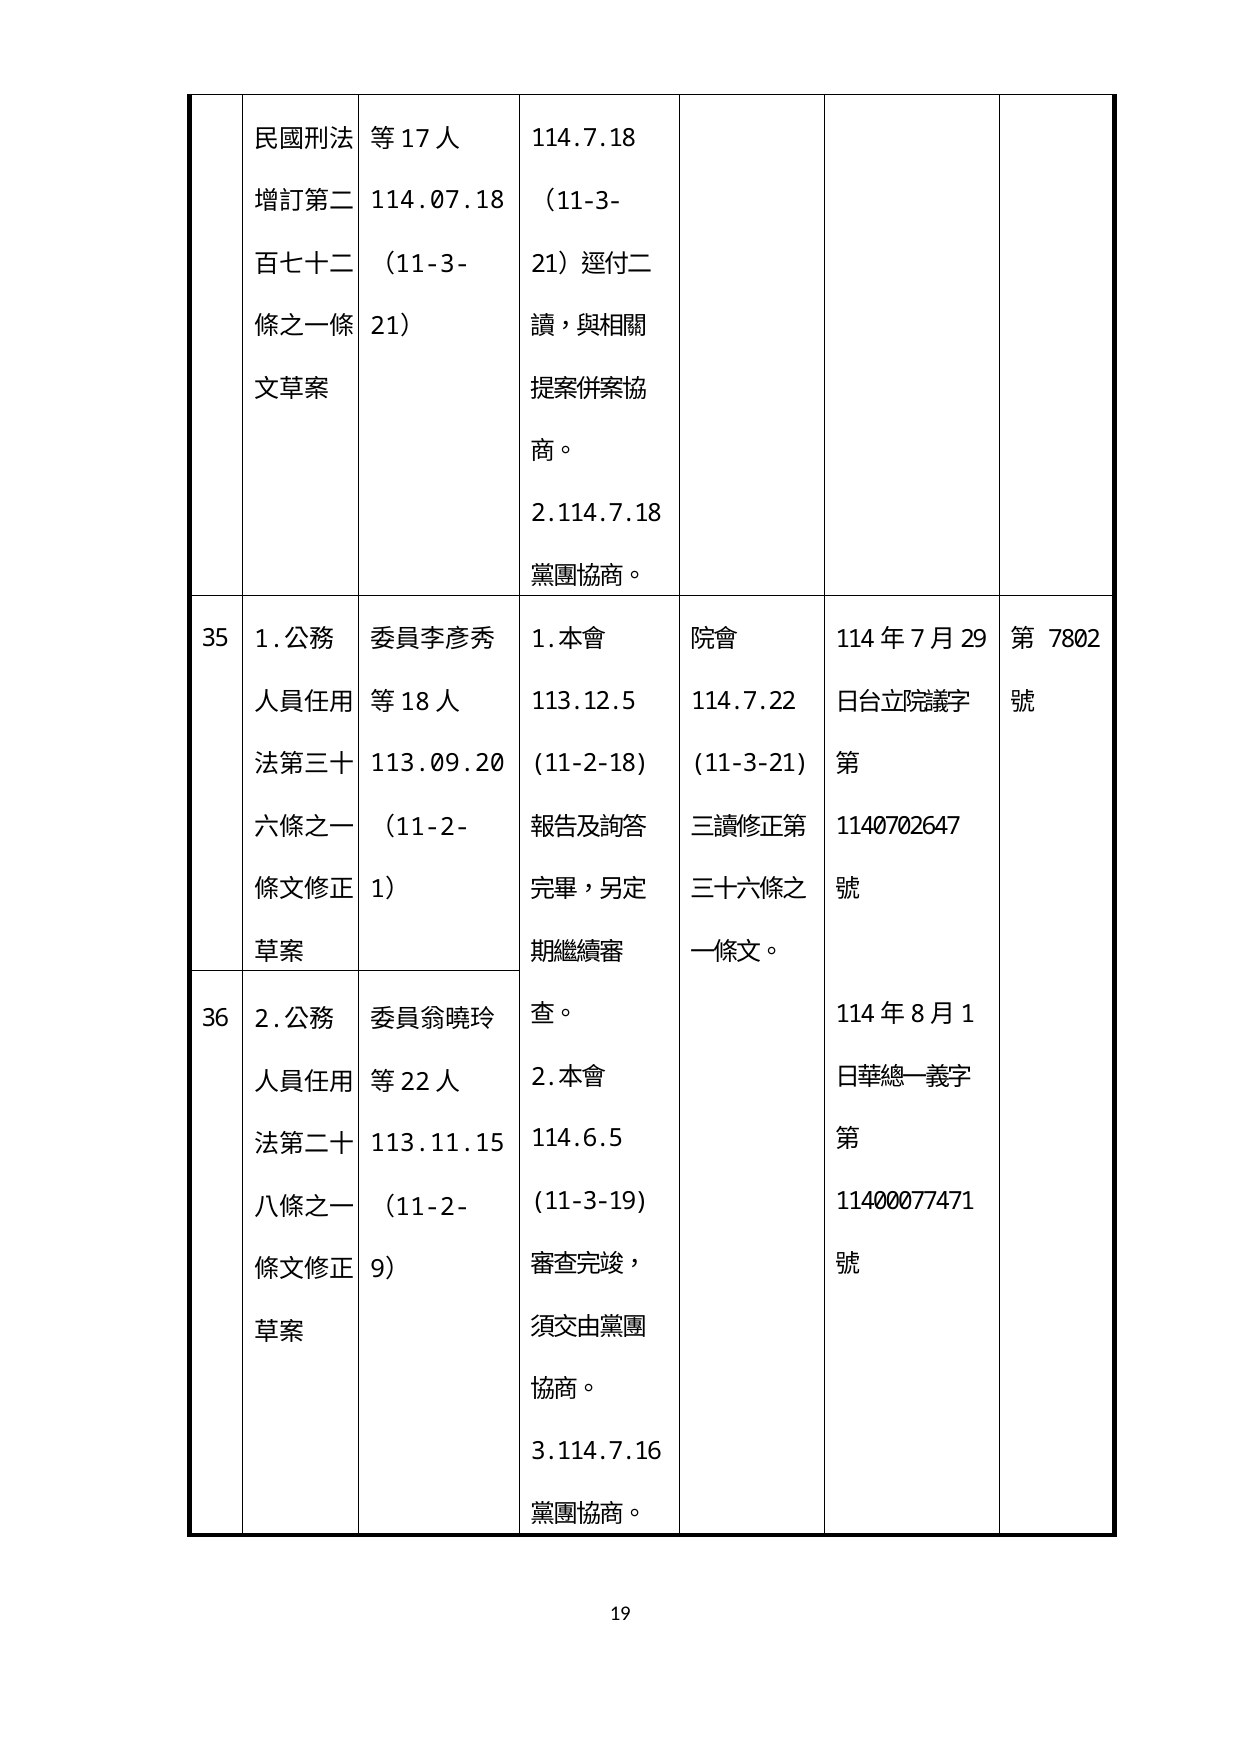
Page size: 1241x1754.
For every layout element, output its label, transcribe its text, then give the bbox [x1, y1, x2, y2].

table_cell 36 [192, 971, 242, 1533]
table_cell 院會 114.7.22 (11-3-21) 三讀修正第三十六條之一條文。 [680, 596, 824, 1533]
table_cell 等17人 114.07.18 （11-3-21） [359, 95, 519, 595]
table_cell 114年7月29日台立院議字第1140702647號 114年8月1日華總一義字第11400077471號 [825, 596, 999, 1533]
table_cell 2.公務人員任用法第二十八條之一條文修正草案 [243, 971, 358, 1533]
table_cell 民國刑法增訂第二百七十二條之一條文草案 [243, 95, 358, 595]
table_cell [1000, 95, 1112, 595]
table_cell [680, 95, 824, 595]
table_cell [192, 95, 242, 595]
table_cell 1.公務人員任用法第三十六條之一條文修正草案 [243, 596, 358, 970]
table_cell 1.本會 113.12.5 (11-2-18)報告及詢答完畢，另定期繼續審查。 2.本會 114.6.5 (11-3-19)審查完竣，須交由黨團協商。 3.114.7.16黨團協商。 [520, 596, 679, 1533]
table_cell 114.7.18 （11-3-21）逕付二讀，與相關提案併案協商。 2.114.7.18黨團協商。 [520, 95, 679, 595]
table_cell 35 [192, 596, 242, 970]
table_cell 委員翁曉玲 等22人 113.11.15 （11-2-9） [359, 971, 519, 1533]
table_cell [825, 95, 999, 595]
table_cell 委員李彥秀 等18人 113.09.20 （11-2-1） [359, 596, 519, 970]
table_cell 第7802號 [1000, 596, 1112, 1533]
